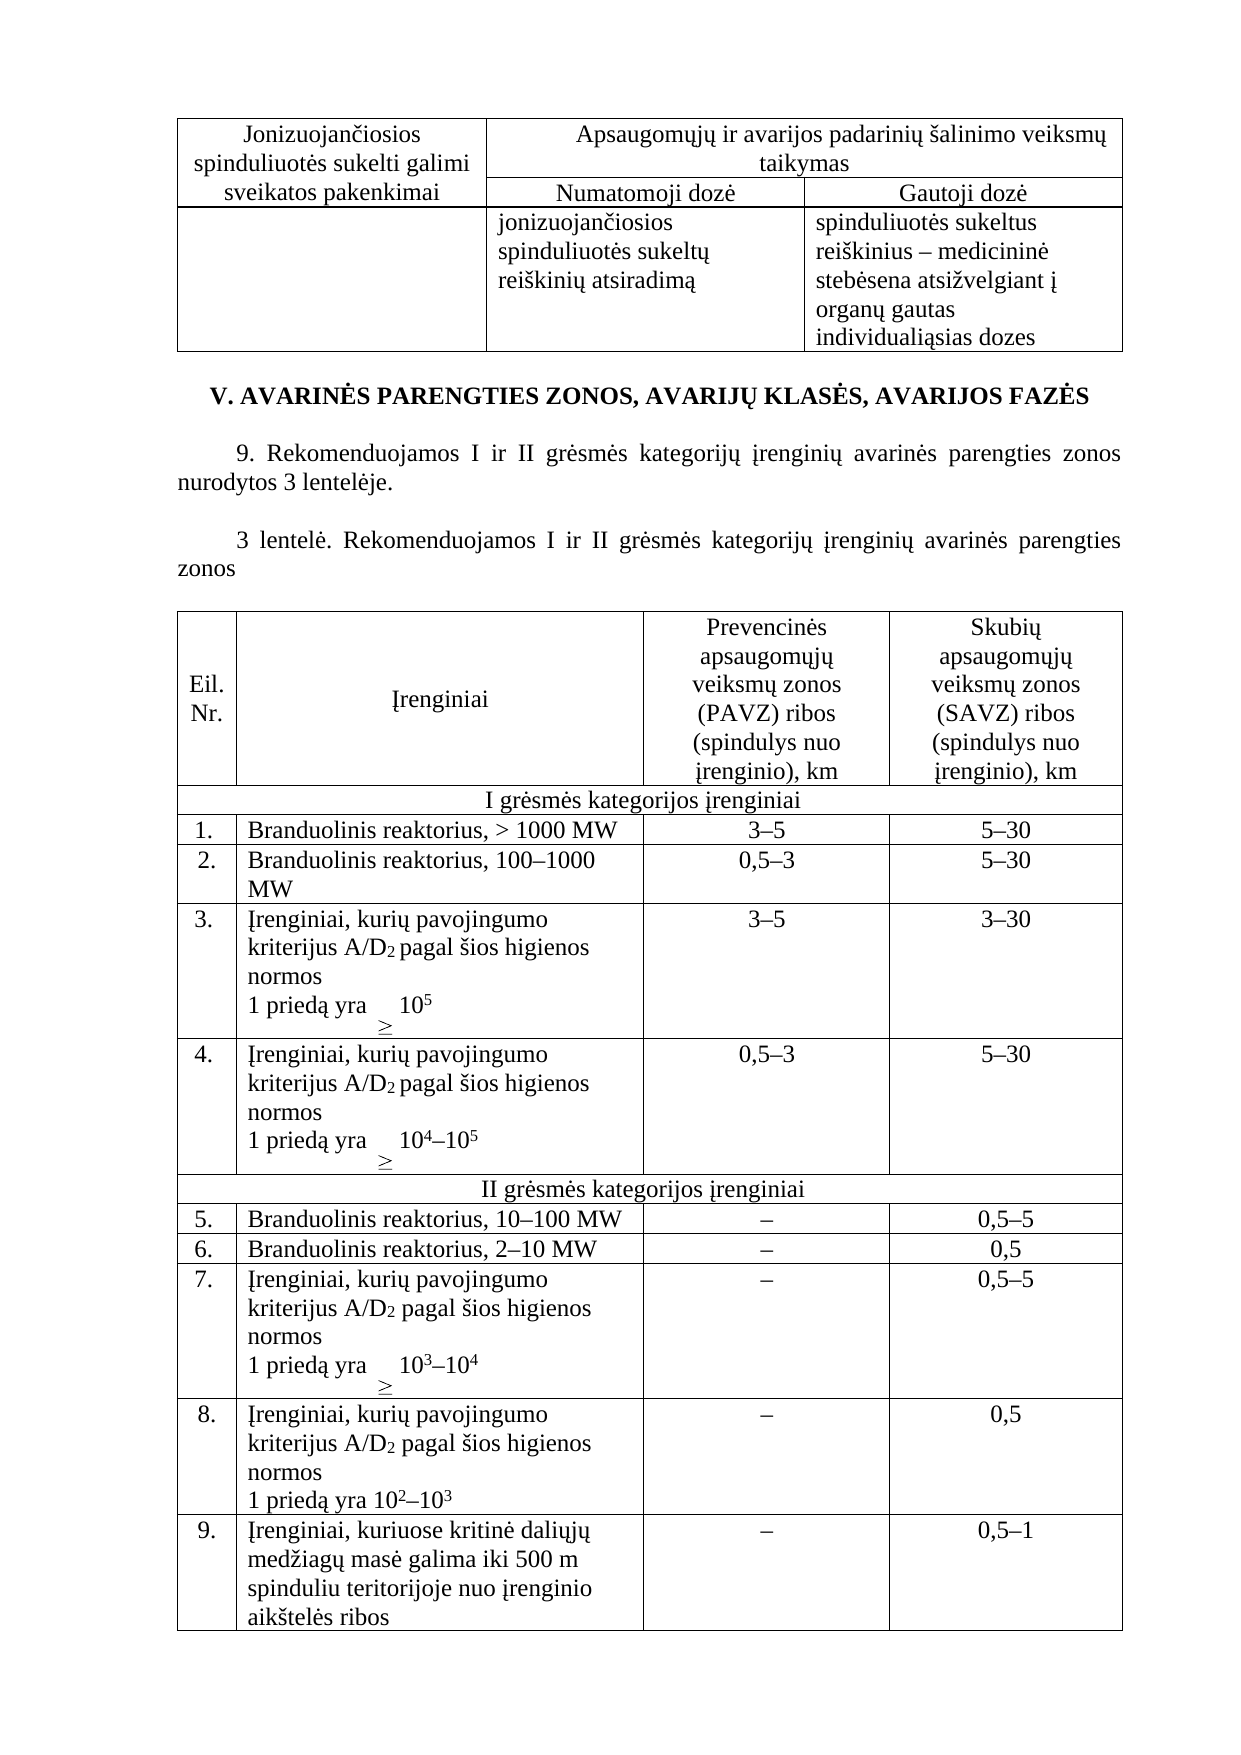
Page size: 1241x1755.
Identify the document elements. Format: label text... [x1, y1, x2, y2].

table_cell – [644, 1264, 889, 1398]
table_cell 5–30 [890, 845, 1122, 903]
text 9. Rekomenduojamos I ir II grėsmės kategorijų įrenginių avarinės parengties zonos nurodytos 3 lentelėje. [177, 438, 1122, 496]
table_cell [1050, 786, 1088, 814]
table_cell – [644, 1399, 889, 1514]
table_cell Įrenginiai, kurių pavojingumo kriterijus A/D2 pagal šios higienos normos 1 priedą yra >= 104–105 [237, 1039, 643, 1173]
table_cell 3–5 [644, 815, 889, 844]
table_cell [178, 1175, 236, 1203]
table_cell I grėsmės kategorijos įrenginiai [236, 786, 1050, 814]
table_cell Įrenginiai, kurių pavojingumo kriterijus A/D2 pagal šios higienos normos 1 priedą yra >= 105 [237, 904, 643, 1038]
table_cell 4. [178, 1039, 236, 1173]
table_cell 0,5–3 [644, 1039, 889, 1173]
table_cell 3. [178, 904, 236, 1038]
table_cell 0,5–1 [890, 1515, 1122, 1630]
table_cell Branduolinis reaktorius, > 1000 MW [237, 815, 643, 844]
text 3 lentelė. Rekomenduojamos I ir II grėsmės kategorijų įrenginių avarinės parengties zonos [177, 525, 1122, 582]
table_cell [1088, 1175, 1122, 1203]
table_cell 0,5–5 [890, 1204, 1122, 1233]
table_cell [178, 786, 236, 814]
table_cell jonizuojančiosios spinduliuotės sukeltų reiškinių atsiradimą [487, 208, 804, 351]
table_cell 0,5 [890, 1399, 1122, 1514]
table_cell spinduliuotės sukeltus reiškinius – medicininė stebėsena atsižvelgiant į organų gautas individualiąsias dozes [805, 208, 1122, 351]
table_cell 5–30 [890, 1039, 1122, 1173]
table_cell 0,5–5 [890, 1264, 1122, 1398]
table_cell 6. [178, 1234, 236, 1263]
table_cell 3–5 [644, 904, 889, 1038]
table_cell Įrenginiai, kuriuose kritinė daliųjų medžiagų masė galima iki 500 m spinduliu teritorijoje nuo įrenginio aikštelės ribos [237, 1515, 643, 1630]
table_cell Branduolinis reaktorius, 100–1000 MW [237, 845, 643, 903]
table_cell Gautoji dozė [805, 178, 1122, 206]
table_cell 5. [178, 1204, 236, 1233]
table_cell 9. [178, 1515, 236, 1630]
table_cell 0,5 [890, 1234, 1122, 1263]
table_header Eil. Nr. [178, 612, 236, 784]
table_cell [1088, 786, 1122, 814]
table_cell Numatomoji dozė [487, 178, 804, 206]
table_header Skubių apsaugomųjų veiksmų zonos (SAVZ) ribos (spindulys nuo įrenginio), km [890, 612, 1122, 784]
table_cell 2. [178, 845, 236, 903]
table_header Jonizuojančiosios spinduliuotės sukelti galimi sveikatos pakenkimai [178, 119, 486, 206]
table_cell 1. [178, 815, 236, 844]
table_header Apsaugomųjų ir avarijos padarinių šalinimo veiksmų taikymas [487, 119, 1122, 177]
table_header Įrenginiai [237, 612, 643, 784]
table_cell 5–30 [890, 815, 1122, 844]
table_cell 3–30 [890, 904, 1122, 1038]
table_header Prevencinės apsaugomųjų veiksmų zonos (PAVZ) ribos (spindulys nuo įrenginio), km [644, 612, 889, 784]
text V. AVARINĖS PARENGTIES ZONOS, AVARIJŲ KLASĖS, AVARIJOS FAZĖS [177, 381, 1122, 410]
table_cell II grėsmės kategorijos įrenginiai [236, 1175, 1050, 1203]
table_cell Įrenginiai, kurių pavojingumo kriterijus A/D2 pagal šios higienos normos 1 priedą yra >= 103–104 [237, 1264, 643, 1398]
table_cell 8. [178, 1399, 236, 1514]
table_cell Įrenginiai, kurių pavojingumo kriterijus A/D2 pagal šios higienos normos 1 priedą yra 102–103 [237, 1399, 643, 1514]
table_cell Branduolinis reaktorius, 10–100 MW [237, 1204, 643, 1233]
table_cell [178, 208, 486, 351]
table_cell Branduolinis reaktorius, 2–10 MW [237, 1234, 643, 1263]
table_cell – [644, 1515, 889, 1630]
table_cell – [644, 1204, 889, 1233]
table_cell – [644, 1234, 889, 1263]
table_cell 7. [178, 1264, 236, 1398]
table_cell 0,5–3 [644, 845, 889, 903]
table_cell [1050, 1175, 1088, 1203]
